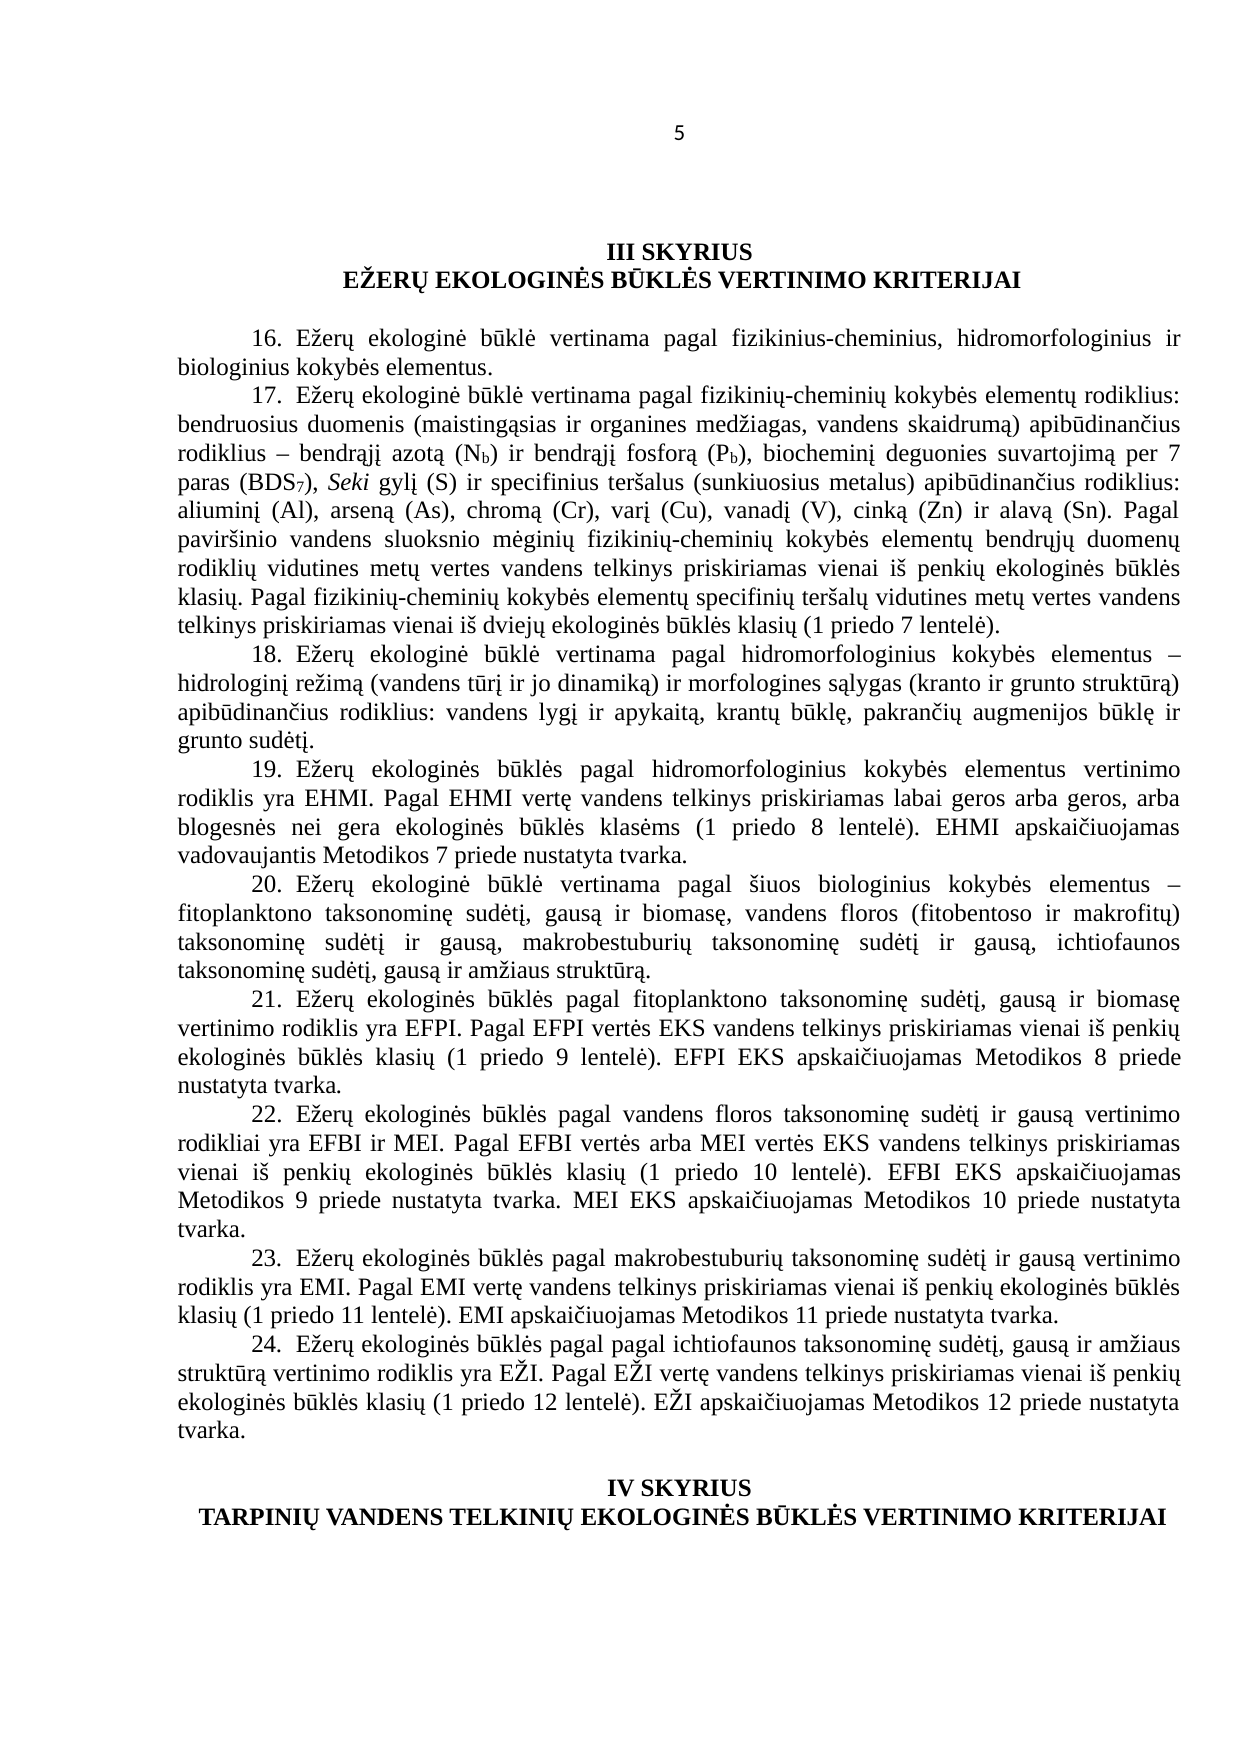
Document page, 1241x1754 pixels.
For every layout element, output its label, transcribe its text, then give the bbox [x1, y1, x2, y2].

text III SKYRIUS [177, 237, 1181, 265]
text 16. Ežerų ekologinė būklė vertinama pagal fizikinius-cheminius, hidromorfologinius ir biologinius kokybės elementus. [177, 323, 1181, 380]
text 19. Ežerų ekologinės būklės pagal hidromorfologinius kokybės elementus vertinimo rodiklis yra EHMI. Pagal EHMI vertę vandens telkinys priskiriamas labai geros arba geros, arba blogesnės nei gera ekologinės būklės klasėms (1 priedo 8 lentelė). EHMI apskaičiuojamas vadovaujantis Metodikos 7 priede nustatyta tvarka. [177, 754, 1181, 869]
text 17. Ežerų ekologinė būklė vertinama pagal fizikinių-cheminių kokybės elementų rodiklius: bendruosius duomenis (maistingąsias ir organines medžiagas, vandens skaidrumą) apibūdinančius rodiklius – bendrąjį azotą (Nb) ir bendrąjį fosforą (Pb), biocheminį deguonies suvartojimą per 7 paras (BDS7), Seki gylį (S) ir specifinius teršalus (sunkiuosius metalus) apibūdinančius rodiklius: aliuminį (Al), arseną (As), chromą (Cr), varį (Cu), vanadį (V), cinką (Zn) ir alavą (Sn). Pagal paviršinio vandens sluoksnio mėginių fizikinių-cheminių kokybės elementų bendrųjų duomenų rodiklių vidutines metų vertes vandens telkinys priskiriamas vienai iš penkių ekologinės būklės klasių. Pagal fizikinių-cheminių kokybės elementų specifinių teršalų vidutines metų vertes vandens telkinys priskiriamas vienai iš dviejų ekologinės būklės klasių (1 priedo 7 lentelė). [177, 380, 1181, 639]
text 23. Ežerų ekologinės būklės pagal makrobestuburių taksonominę sudėtį ir gausą vertinimo rodiklis yra EMI. Pagal EMI vertę vandens telkinys priskiriamas vienai iš penkių ekologinės būklės klasių (1 priedo 11 lentelė). EMI apskaičiuojamas Metodikos 11 priede nustatyta tvarka. [177, 1243, 1181, 1329]
text TARPINIŲ VANDENS TELKINIŲ EKOLOGINĖS BŪKLĖS VERTINIMO KRITERIJAI [177, 1502, 1181, 1530]
text EŽERŲ EKOLOGINĖS BŪKLĖS VERTINIMO KRITERIJAI [177, 265, 1181, 294]
text 20. Ežerų ekologinė būklė vertinama pagal šiuos biologinius kokybės elementus – fitoplanktono taksonominę sudėtį, gausą ir biomasę, vandens floros (fitobentoso ir makrofitų) taksonominę sudėtį ir gausą, makrobestuburių taksonominę sudėtį ir gausą, ichtiofaunos taksonominę sudėtį, gausą ir amžiaus struktūrą. [177, 869, 1181, 984]
text 22. Ežerų ekologinės būklės pagal vandens floros taksonominę sudėtį ir gausą vertinimo rodikliai yra EFBI ir MEI. Pagal EFBI vertės arba MEI vertės EKS vandens telkinys priskiriamas vienai iš penkių ekologinės būklės klasių (1 priedo 10 lentelė). EFBI EKS apskaičiuojamas Metodikos 9 priede nustatyta tvarka. MEI EKS apskaičiuojamas Metodikos 10 priede nustatyta tvarka. [177, 1099, 1181, 1243]
text 21. Ežerų ekologinės būklės pagal fitoplanktono taksonominę sudėtį, gausą ir biomasę vertinimo rodiklis yra EFPI. Pagal EFPI vertės EKS vandens telkinys priskiriamas vienai iš penkių ekologinės būklės klasių (1 priedo 9 lentelė). EFPI EKS apskaičiuojamas Metodikos 8 priede nustatyta tvarka. [177, 984, 1181, 1099]
text IV SKYRIUS [177, 1473, 1181, 1502]
text 18. Ežerų ekologinė būklė vertinama pagal hidromorfologinius kokybės elementus – hidrologinį režimą (vandens tūrį ir jo dinamiką) ir morfologines sąlygas (kranto ir grunto struktūrą) apibūdinančius rodiklius: vandens lygį ir apykaitą, krantų būklę, pakrančių augmenijos būklę ir grunto sudėtį. [177, 639, 1181, 754]
text 24. Ežerų ekologinės būklės pagal pagal ichtiofaunos taksonominę sudėtį, gausą ir amžiaus struktūrą vertinimo rodiklis yra EŽI. Pagal EŽI vertę vandens telkinys priskiriamas vienai iš penkių ekologinės būklės klasių (1 priedo 12 lentelė). EŽI apskaičiuojamas Metodikos 12 priede nustatyta tvarka. [177, 1329, 1181, 1444]
